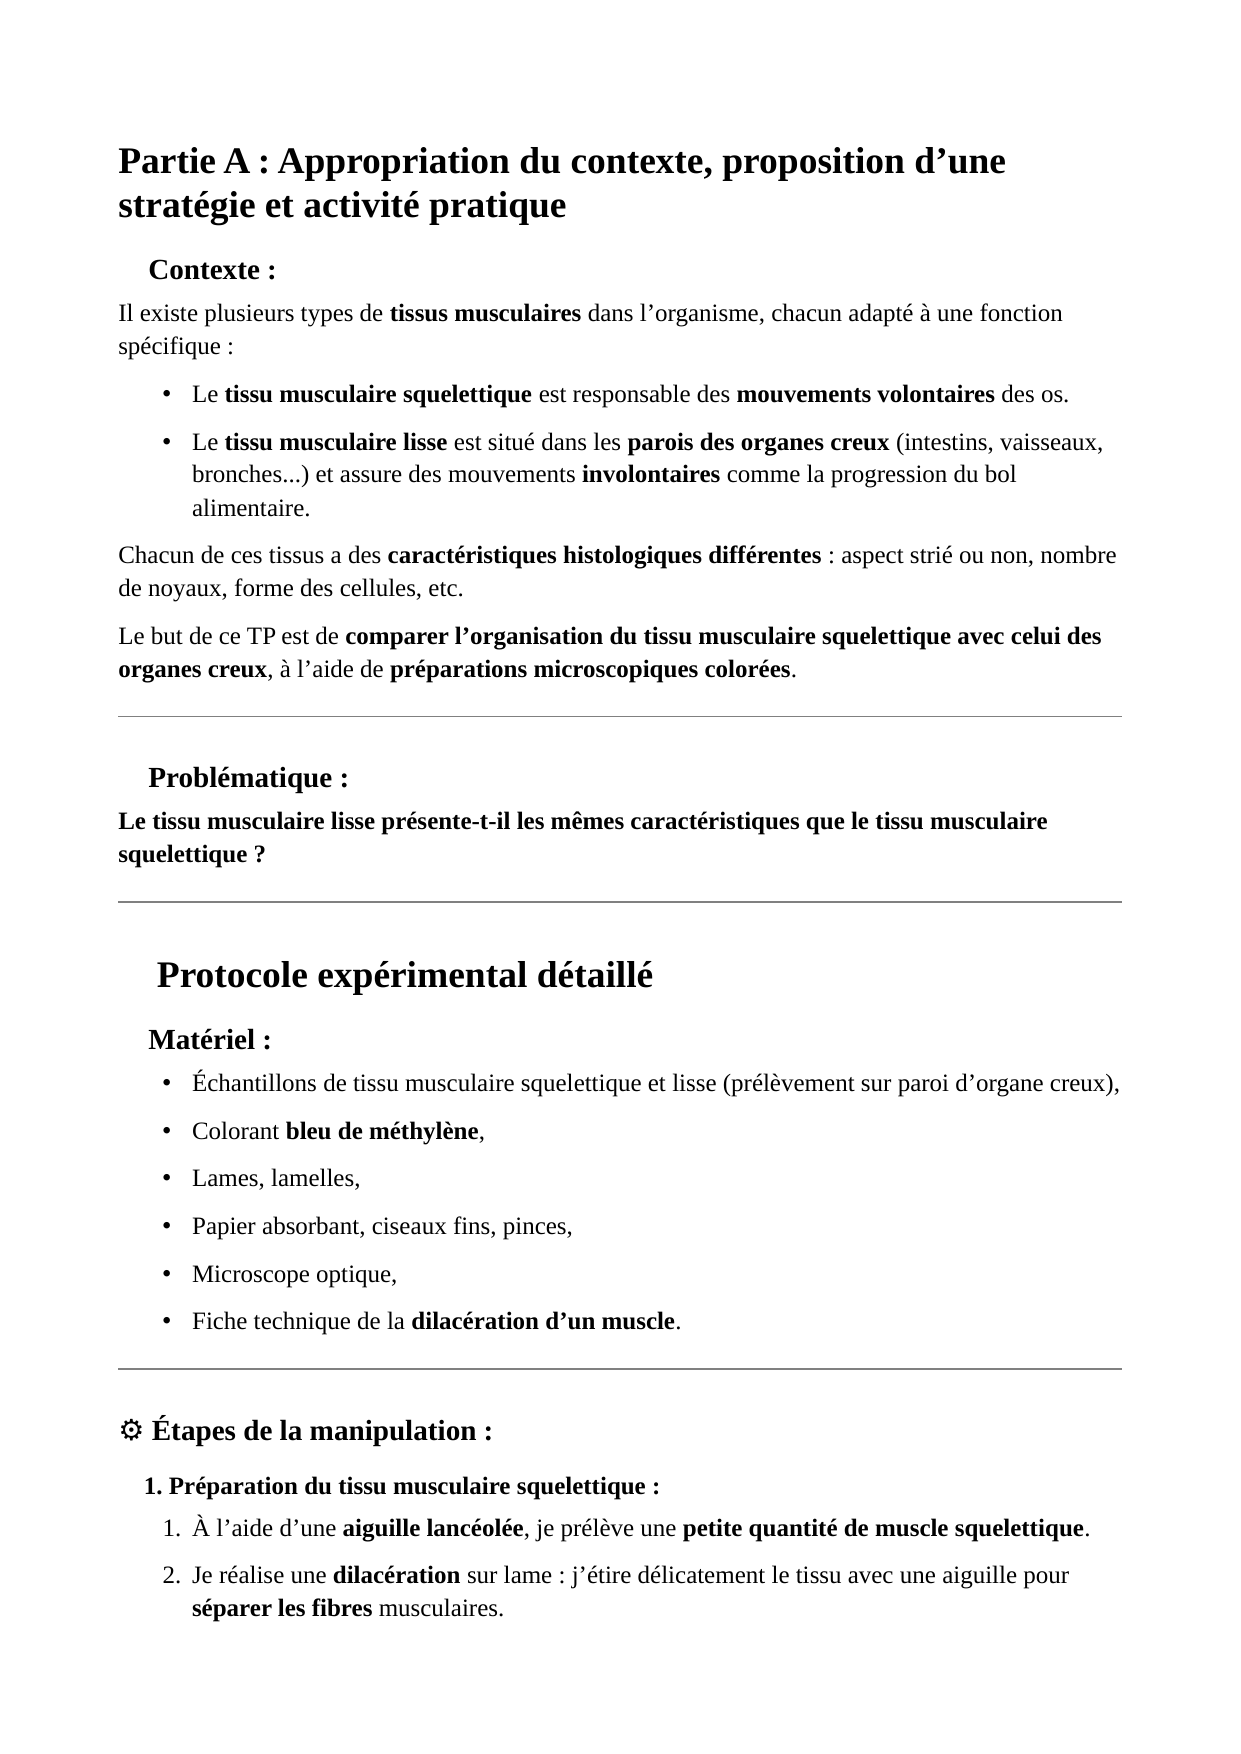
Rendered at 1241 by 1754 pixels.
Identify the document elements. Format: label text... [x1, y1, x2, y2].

text Chacun de ces tissus a des caractéristiques histologiques différentes : aspect strié ou non, nombre de noyaux, forme des cellules, etc. [118, 540, 1122, 602]
list Colorant bleu de méthylène, [162, 1116, 1122, 1145]
subtitle Partie A : Appropriation du contexte, proposition d’une stratégie et activité pratique [118, 139, 1122, 225]
text Il existe plusieurs types de tissus musculaires dans l’organisme, chacun adapté à une fonction spécifique : [118, 298, 1122, 360]
subtitle 🧪 Protocole expérimental détaillé [118, 952, 1122, 995]
subtitle 🔎 Contexte : [118, 252, 1122, 286]
list Le tissu musculaire lisse est situé dans les parois des organes creux (intestins, vaisseaux, bronches...) et assure des mouvements involontaires comme la progression du bol alimentaire. [162, 427, 1122, 521]
text Le tissu musculaire lisse présente-t-il les mêmes caractéristiques que le tissu musculaire squelettique ? [118, 806, 1122, 868]
subtitle 🧰 Matériel : [118, 1022, 1122, 1056]
text Le but de ce TP est de comparer l’organisation du tissu musculaire squelettique avec celui des organes creux, à l’aide de préparations microscopiques colorées. [118, 621, 1122, 683]
subtitle ⚙️ Étapes de la manipulation : [118, 1413, 1122, 1446]
list Échantillons de tissu musculaire squelettique et lisse (prélèvement sur paroi d’organe creux), [162, 1068, 1122, 1097]
list Lames, lamelles, [162, 1163, 1122, 1192]
list Fiche technique de la dilacération d’un muscle. [162, 1306, 1122, 1335]
list À l’aide d’une aiguille lancéolée, je prélève une petite quantité de muscle squelettique. [162, 1513, 1122, 1541]
list Microscope optique, [162, 1259, 1122, 1287]
list Papier absorbant, ciseaux fins, pinces, [162, 1211, 1122, 1240]
list Le tissu musculaire squelettique est responsable des mouvements volontaires des os. [162, 379, 1122, 408]
subtitle 🧫 1. Préparation du tissu musculaire squelettique : [118, 1471, 1122, 1500]
list Je réalise une dilacération sur lame : j’étire délicatement le tissu avec une aiguille pour séparer les fibres musculaires. [162, 1560, 1122, 1622]
subtitle 🎯 Problématique : [118, 760, 1122, 794]
